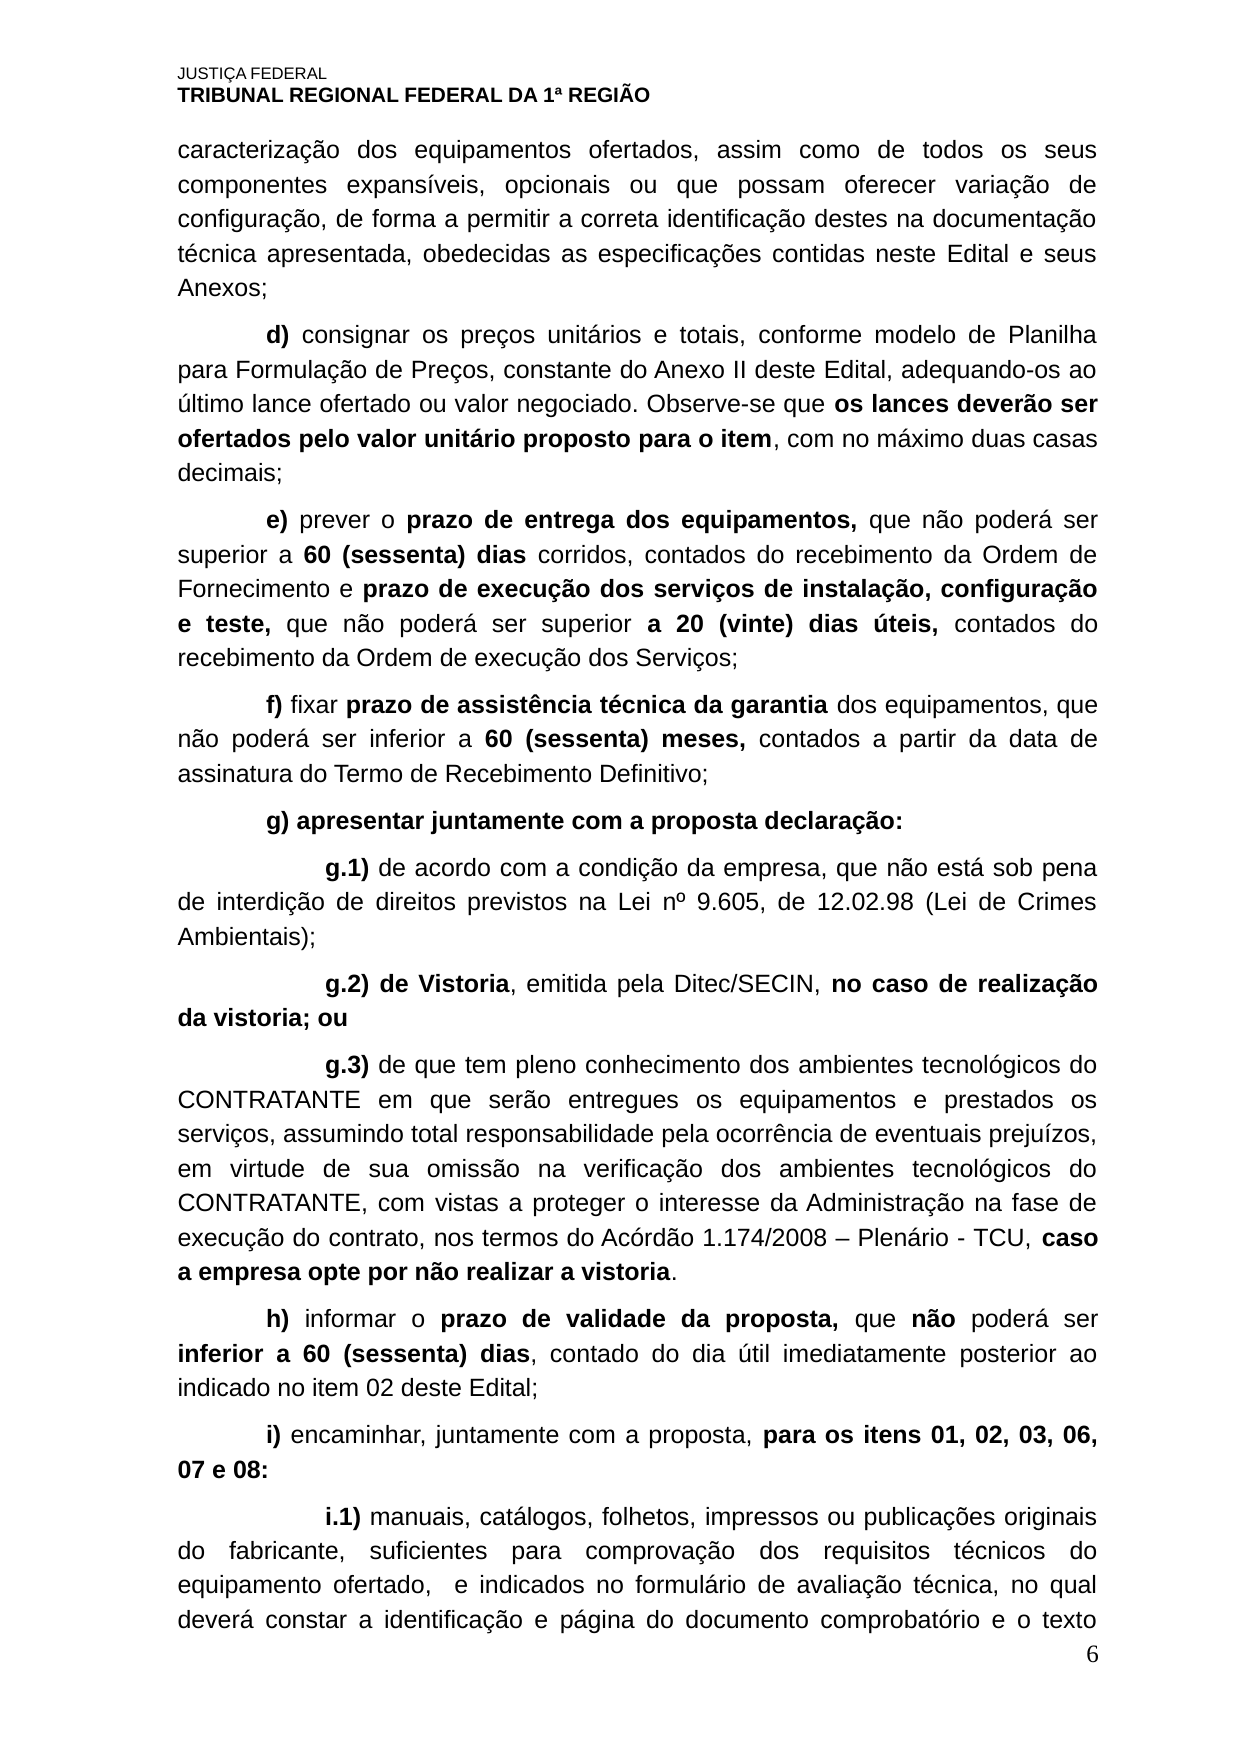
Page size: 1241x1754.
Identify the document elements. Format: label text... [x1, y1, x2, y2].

text g) apresentar juntamente com a proposta declaração: [177, 806, 1098, 835]
subtitle i) encaminhar, juntamente com a proposta, para os itens 01, 02, 03, 06, 07 e 08: [177, 1420, 1098, 1483]
text g.1) de acordo com a condição da empresa, que não está sob pena de interdição de direitos previstos na Lei nº 9.605, de 12.02.98 (Lei de Crimes Ambientais); [177, 853, 1098, 951]
subtitle i.1) manuais, catálogos, folhetos, impressos ou publicações originais do fabricante, suficientes para comprovação dos requisitos técnicos do equipamento ofertado, e indicados no formulário de avaliação técnica, no qual deverá constar a identificação e página do documento comprobatório e o texto [177, 1502, 1098, 1634]
text g.2) de Vistoria, emitida pela Ditec/SECIN, no caso de realização da vistoria; ou [177, 969, 1098, 1032]
text caracterização dos equipamentos ofertados, assim como de todos os seus componentes expansíveis, opcionais ou que possam oferecer variação de configuração, de forma a permitir a correta identificação destes na documentação técnica apresentada, obedecidas as especificações contidas neste Edital e seus Anexos; [177, 135, 1098, 302]
text g.3) de que tem pleno conhecimento dos ambientes tecnológicos do CONTRATANTE em que serão entregues os equipamentos e prestados os serviços, assumindo total responsabilidade pela ocorrência de eventuais prejuízos, em virtude de sua omissão na verificação dos ambientes tecnológicos do CONTRATANTE, com vistas a proteger o interesse da Administração na fase de execução do contrato, nos termos do Acórdão 1.174/2008 – Plenário - TCU, caso a empresa opte por não realizar a vistoria. [177, 1050, 1098, 1286]
text h) informar o prazo de validade da proposta, que não poderá ser inferior a 60 (sessenta) dias, contado do dia útil imediatamente posterior ao indicado no item 02 deste Edital; [177, 1304, 1098, 1402]
subtitle d) consignar os preços unitários e totais, conforme modelo de Planilha para Formulação de Preços, constante do Anexo II deste Edital, adequando-os ao último lance ofertado ou valor negociado. Observe-se que os lances deverão ser ofertados pelo valor unitário proposto para o item, com no máximo duas casas decimais; [177, 320, 1098, 487]
text f) fixar prazo de assistência técnica da garantia dos equipamentos, que não poderá ser inferior a 60 (sessenta) meses, contados a partir da data de assinatura do Termo de Recebimento Definitivo; [177, 690, 1098, 788]
text e) prever o prazo de entrega dos equipamentos, que não poderá ser superior a 60 (sessenta) dias corridos, contados do recebimento da Ordem de Fornecimento e prazo de execução dos serviços de instalação, configuração e teste, que não poderá ser superior a 20 (vinte) dias úteis, contados do recebimento da Ordem de execução dos Serviços; [177, 505, 1098, 672]
